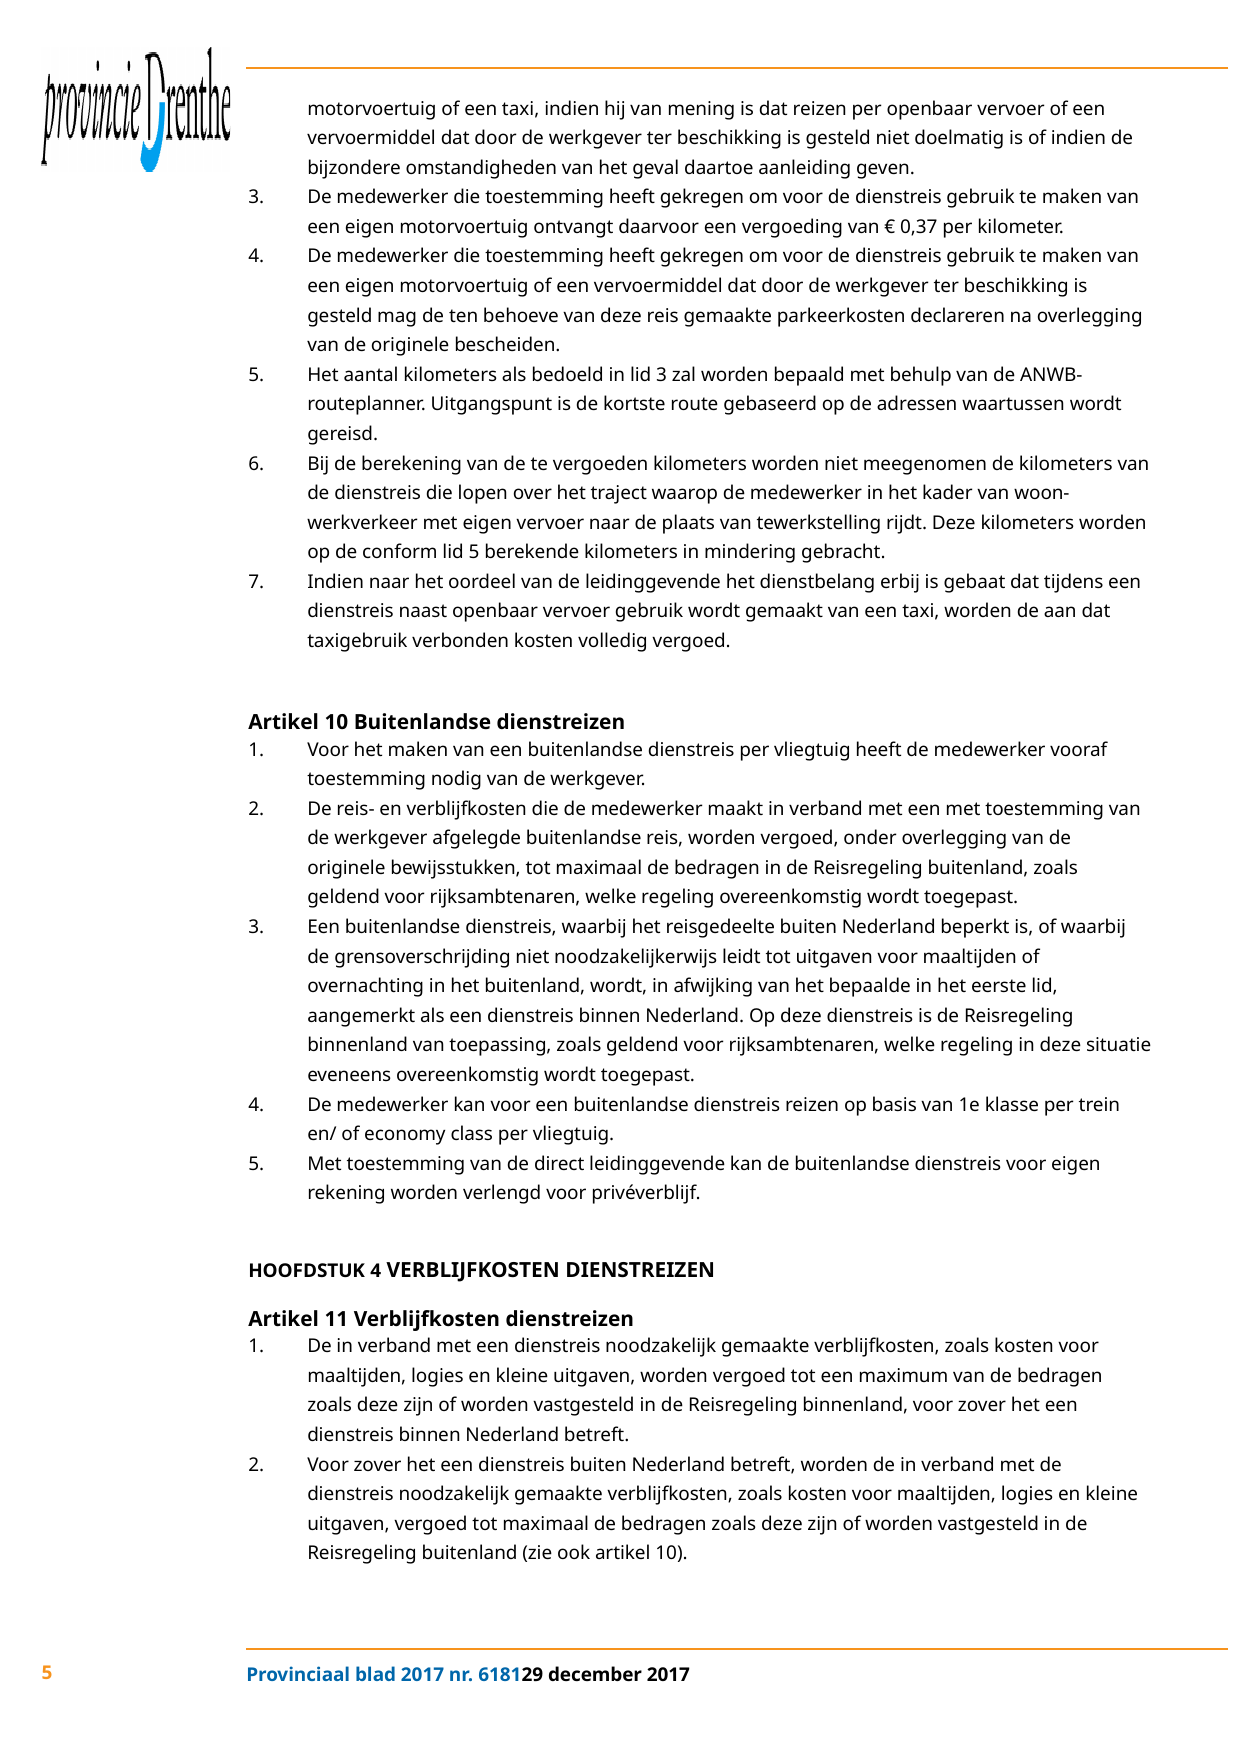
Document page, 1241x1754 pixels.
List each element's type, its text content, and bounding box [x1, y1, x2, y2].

list De in verband met een dienstreis noodzakelijk gemaakte verblijfkosten, zoals kosten voor maaltijden, logies en kleine uitgaven, worden vergoed tot een maximum van de bedragen zoals deze zijn of worden vastgesteld in de Reisregeling binnenland, voor zover het een dienstreis binnen Nederland betreft. [248, 1332, 1152, 1447]
text Artikel 11 Verblijfkosten dienstreizen [248, 1304, 1152, 1332]
list Bij de berekening van de te vergoeden kilometers worden niet meegenomen de kilometers van de dienstreis die lopen over het traject waarop de medewerker in het kader van woon-werkverkeer met eigen vervoer naar de plaats van tewerkstelling rijdt. Deze kilometers worden op de conform lid 5 berekende kilometers in mindering gebracht. [248, 450, 1152, 564]
text Artikel 10 Buitenlandse dienstreizen [248, 707, 1152, 736]
list Het aantal kilometers als bedoeld in lid 3 zal worden bepaald met behulp van de ANWB-routeplanner. Uitgangspunt is de kortste route gebaseerd op de adressen waartussen wordt gereisd. [248, 361, 1152, 446]
list De medewerker die toestemming heeft gekregen om voor de dienstreis gebruik te maken van een eigen motorvoertuig ontvangt daarvoor een vergoeding van € 0,37 per kilometer. [248, 183, 1152, 239]
list De medewerker die toestemming heeft gekregen om voor de dienstreis gebruik te maken van een eigen motorvoertuig of een vervoermiddel dat door de werkgever ter beschikking is gesteld mag de ten behoeve van deze reis gemaakte parkeerkosten declareren na overlegging van de originele bescheiden. [248, 243, 1152, 357]
list De medewerker kan voor een buitenlandse dienstreis reizen op basis van 1e klasse per trein en/ of economy class per vliegtuig. [248, 1091, 1152, 1146]
picture [41, 47, 231, 172]
list Een buitenlandse dienstreis, waarbij het reisgedeelte buiten Nederland beperkt is, of waarbij de grensoverschrijding niet noodzakelijkerwijs leidt tot uitgaven voor maaltijden of overnachting in het buitenland, wordt, in afwijking van het bepaalde in het eerste lid, aangemerkt als een dienstreis binnen Nederland. Op deze dienstreis is de Reisregeling binnenland van toepassing, zoals geldend voor rijksambtenaren, welke regeling in deze situatie eveneens overeenkomstig wordt toegepast. [248, 913, 1152, 1087]
list De reis- en verblijfkosten die de medewerker maakt in verband met een met toestemming van de werkgever afgelegde buitenlandse reis, worden vergoed, onder overlegging van de originele bewijsstukken, tot maximaal de bedragen in de Reisregeling buitenland, zoals geldend voor rijksambtenaren, welke regeling overeenkomstig wordt toegepast. [248, 795, 1152, 909]
list Met toestemming van de direct leidinggevende kan de buitenlandse dienstreis voor eigen rekening worden verlengd voor privéverblijf. [248, 1150, 1152, 1205]
list Voor het maken van een buitenlandse dienstreis per vliegtuig heeft de medewerker vooraf toestemming nodig van de werkgever. [248, 736, 1152, 791]
list Voor zover het een dienstreis buiten Nederland betreft, worden de in verband met de dienstreis noodzakelijk gemaakte verblijfkosten, zoals kosten voor maaltijden, logies en kleine uitgaven, vergoed tot maximaal de bedragen zoals deze zijn of worden vastgesteld in de Reisregeling buitenland (zie ook artikel 10). [248, 1451, 1152, 1565]
list motorvoertuig of een taxi, indien hij van mening is dat reizen per openbaar vervoer of een vervoermiddel dat door de werkgever ter beschikking is gesteld niet doelmatig is of indien de bijzondere omstandigheden van het geval daartoe aanleiding geven. [248, 95, 1152, 180]
text HOOFDSTUK 4 VERBLIJFKOSTEN DIENSTREIZEN [248, 1255, 1152, 1283]
list Indien naar het oordeel van de leidinggevende het dienstbelang erbij is gebaat dat tijdens een dienstreis naast openbaar vervoer gebruik wordt gemaakt van een taxi, worden de aan dat taxigebruik verbonden kosten volledig vergoed. [248, 568, 1152, 653]
